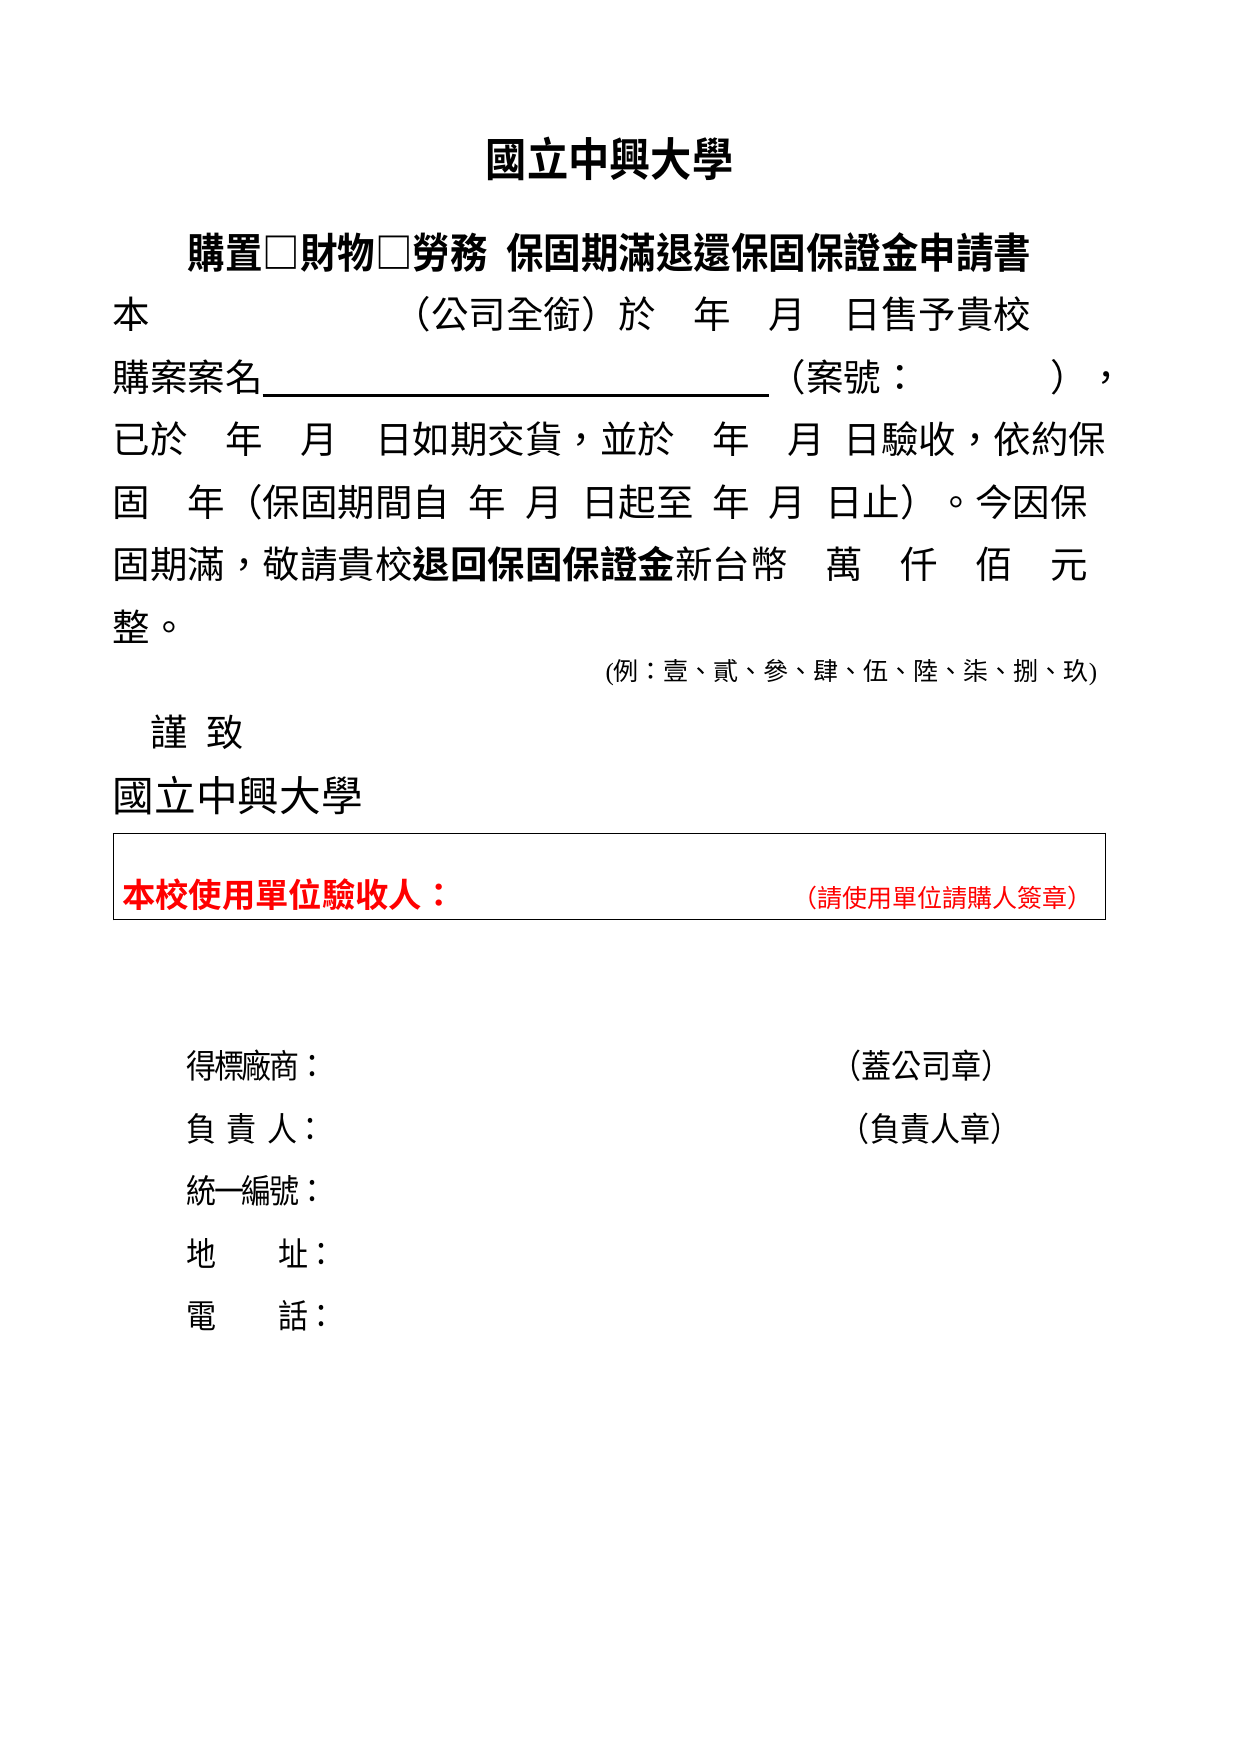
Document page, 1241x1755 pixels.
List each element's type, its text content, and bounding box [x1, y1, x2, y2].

text 本 （公司全銜）於 年 月 日售予貴校 [112, 271, 1106, 333]
text 地 址： [112, 1210, 1106, 1273]
text 得標廠商： （蓋公司章） [112, 1023, 1106, 1085]
text 國立中興大學 [112, 751, 1106, 814]
text 統一編號： [112, 1148, 1106, 1210]
text 國立中興大學 [112, 83, 1106, 208]
text 購置□財物□勞務 保固期滿退還保固保證金申請書 [112, 208, 1106, 271]
text (例：壹、貳、參、肆、伍、陸、柒、捌、玖) [112, 646, 1106, 689]
text 電 話： [112, 1273, 1106, 1335]
text 負 責 人： （負責人章） [112, 1085, 1106, 1148]
text 本校使用單位驗收人： （請使用單位請購人簽章） [114, 834, 1105, 919]
text 謹 致 [112, 689, 1106, 751]
text 購案案名 （案號： ），已於 年 月 日如期交貨，並於 年 月 日驗收，依約保固 年（保固期間自 年 月 日起至 年 月 日止）。今因保固期滿，敬請貴校退回保固保證金新台幣 萬 仟 佰 元整。 [112, 333, 1106, 646]
